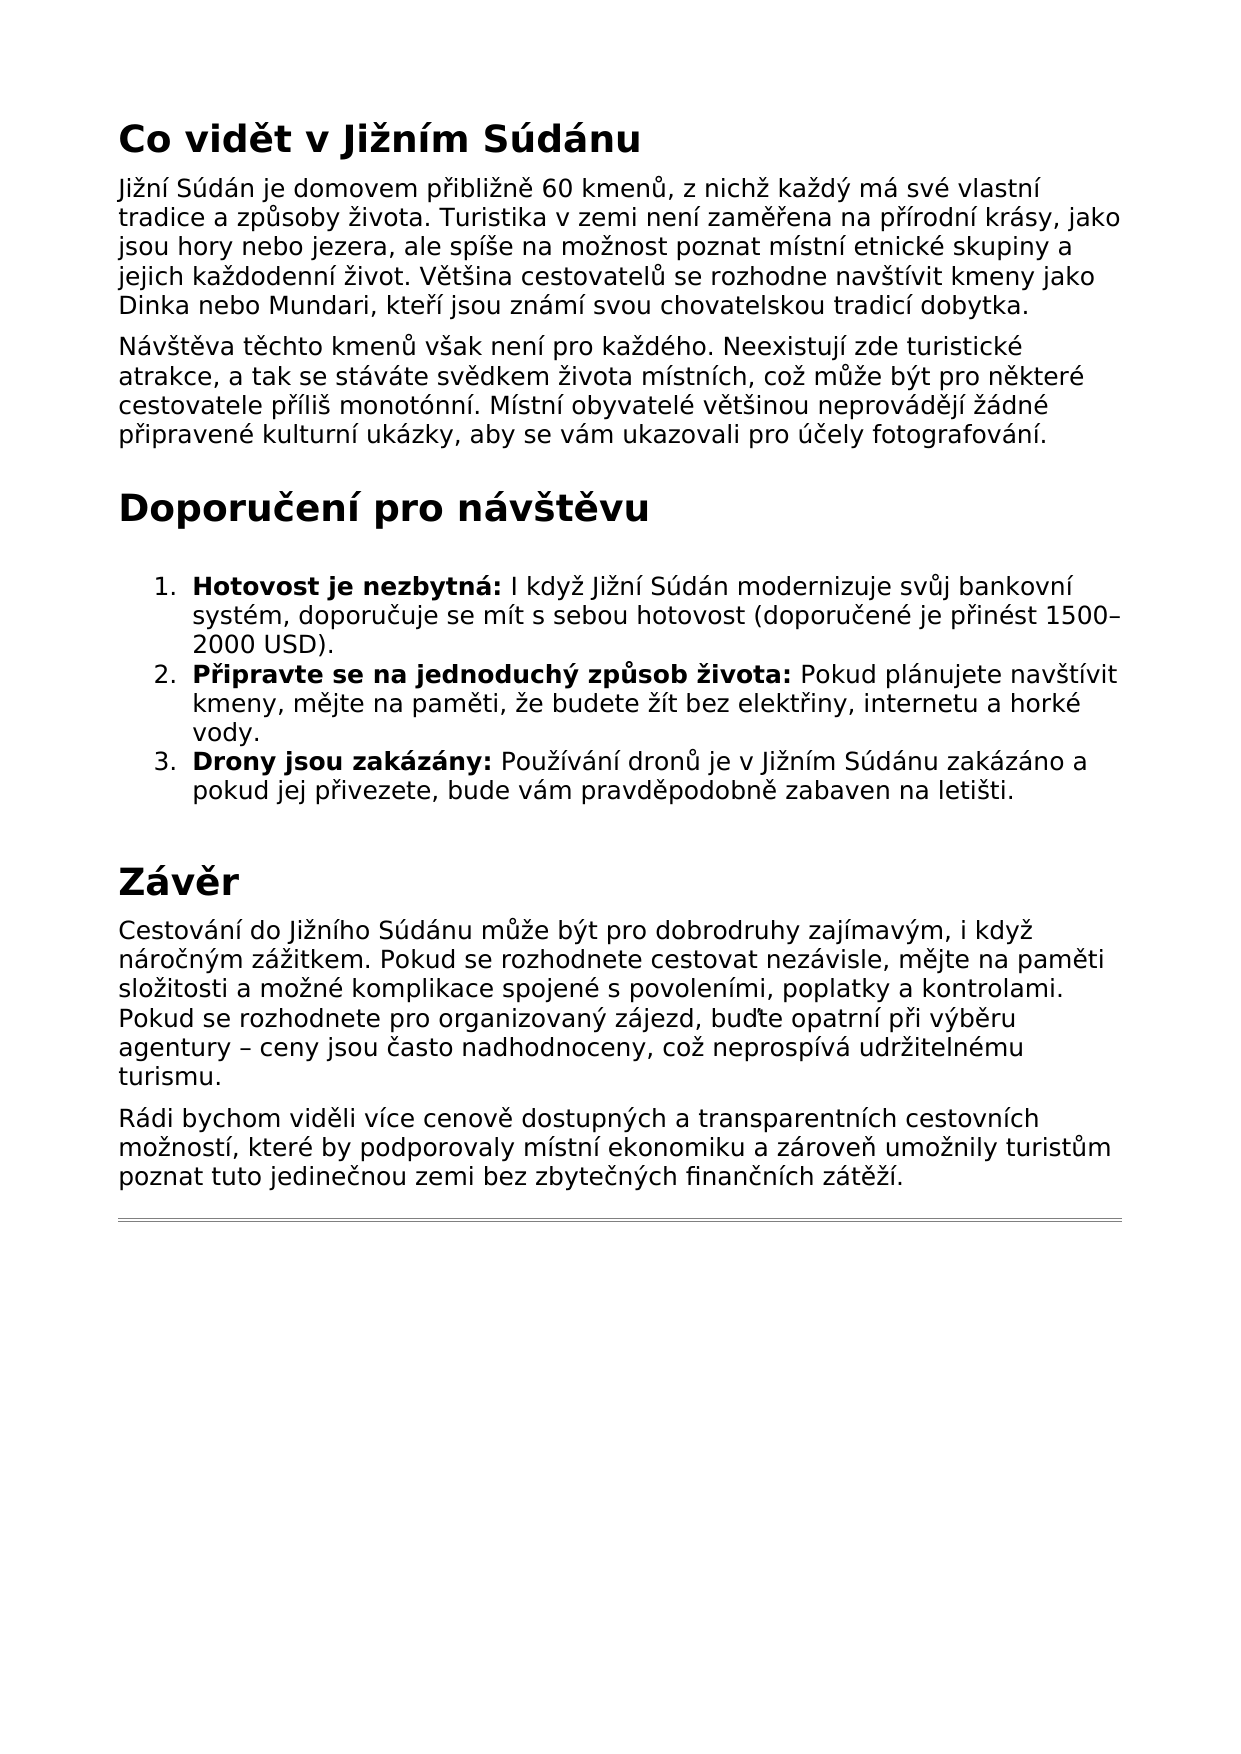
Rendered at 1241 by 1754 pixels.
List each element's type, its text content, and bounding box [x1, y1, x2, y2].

subtitle Co vidět v Jižním Súdánu [118, 118, 1122, 162]
text Cestování do Jižního Súdánu může být pro dobrodruhy zajímavým, i když náročným zážitkem. Pokud se rozhodnete cestovat nezávisle, mějte na paměti složitosti a možné komplikace spojené s povoleními, poplatky a kontrolami. Pokud se rozhodnete pro organizovaný zájezd, buďte opatrní při výběru agentury – ceny jsou často nadhodnoceny, což neprospívá udržitelnému turismu. [118, 916, 1122, 1091]
text Návštěva těchto kmenů však není pro každého. Neexistují zde turistické atrakce, a tak se stáváte svědkem života místních, což může být pro některé cestovatele příliš monotónní. Místní obyvatelé většinou neprovádějí žádné připravené kulturní ukázky, aby se vám ukazovali pro účely fotografování. [118, 333, 1122, 449]
text Jižní Súdán je domovem přibližně 60 kmenů, z nichž každý má své vlastní tradice a způsoby života. Turistika v zemi není zaměřena na přírodní krásy, jako jsou hory nebo jezera, ale spíše na možnost poznat místní etnické skupiny a jejich každodenní život. Většina cestovatelů se rozhodne navštívit kmeny jako Dinka nebo Mundari, kteří jsou známí svou chovatelskou tradicí dobytka. [118, 174, 1122, 320]
list Hotovost je nezbytná: I když Jižní Súdán modernizuje svůj bankovní systém, doporučuje se mít s sebou hotovost (doporučené je přinést 1500–2000 USD). [177, 572, 1122, 660]
subtitle Závěr [118, 860, 1122, 904]
list Drony jsou zakázány: Používání dronů je v Jižním Súdánu zakázáno a pokud jej přivezete, bude vám pravděpodobně zabaven na letišti. [177, 747, 1122, 806]
text Rádi bychom viděli více cenově dostupných a transparentních cestovních možností, které by podporovaly místní ekonomiku a zároveň umožnily turistům poznat tuto jedinečnou zemi bez zbytečných finančních zátěží. ﻿ [118, 1104, 1122, 1191]
subtitle Doporučení pro návštěvu [118, 487, 1122, 530]
list Připravte se na jednoduchý způsob života: Pokud plánujete navštívit kmeny, mějte na paměti, že budete žít bez elektřiny, internetu a horké vody. [177, 660, 1122, 747]
